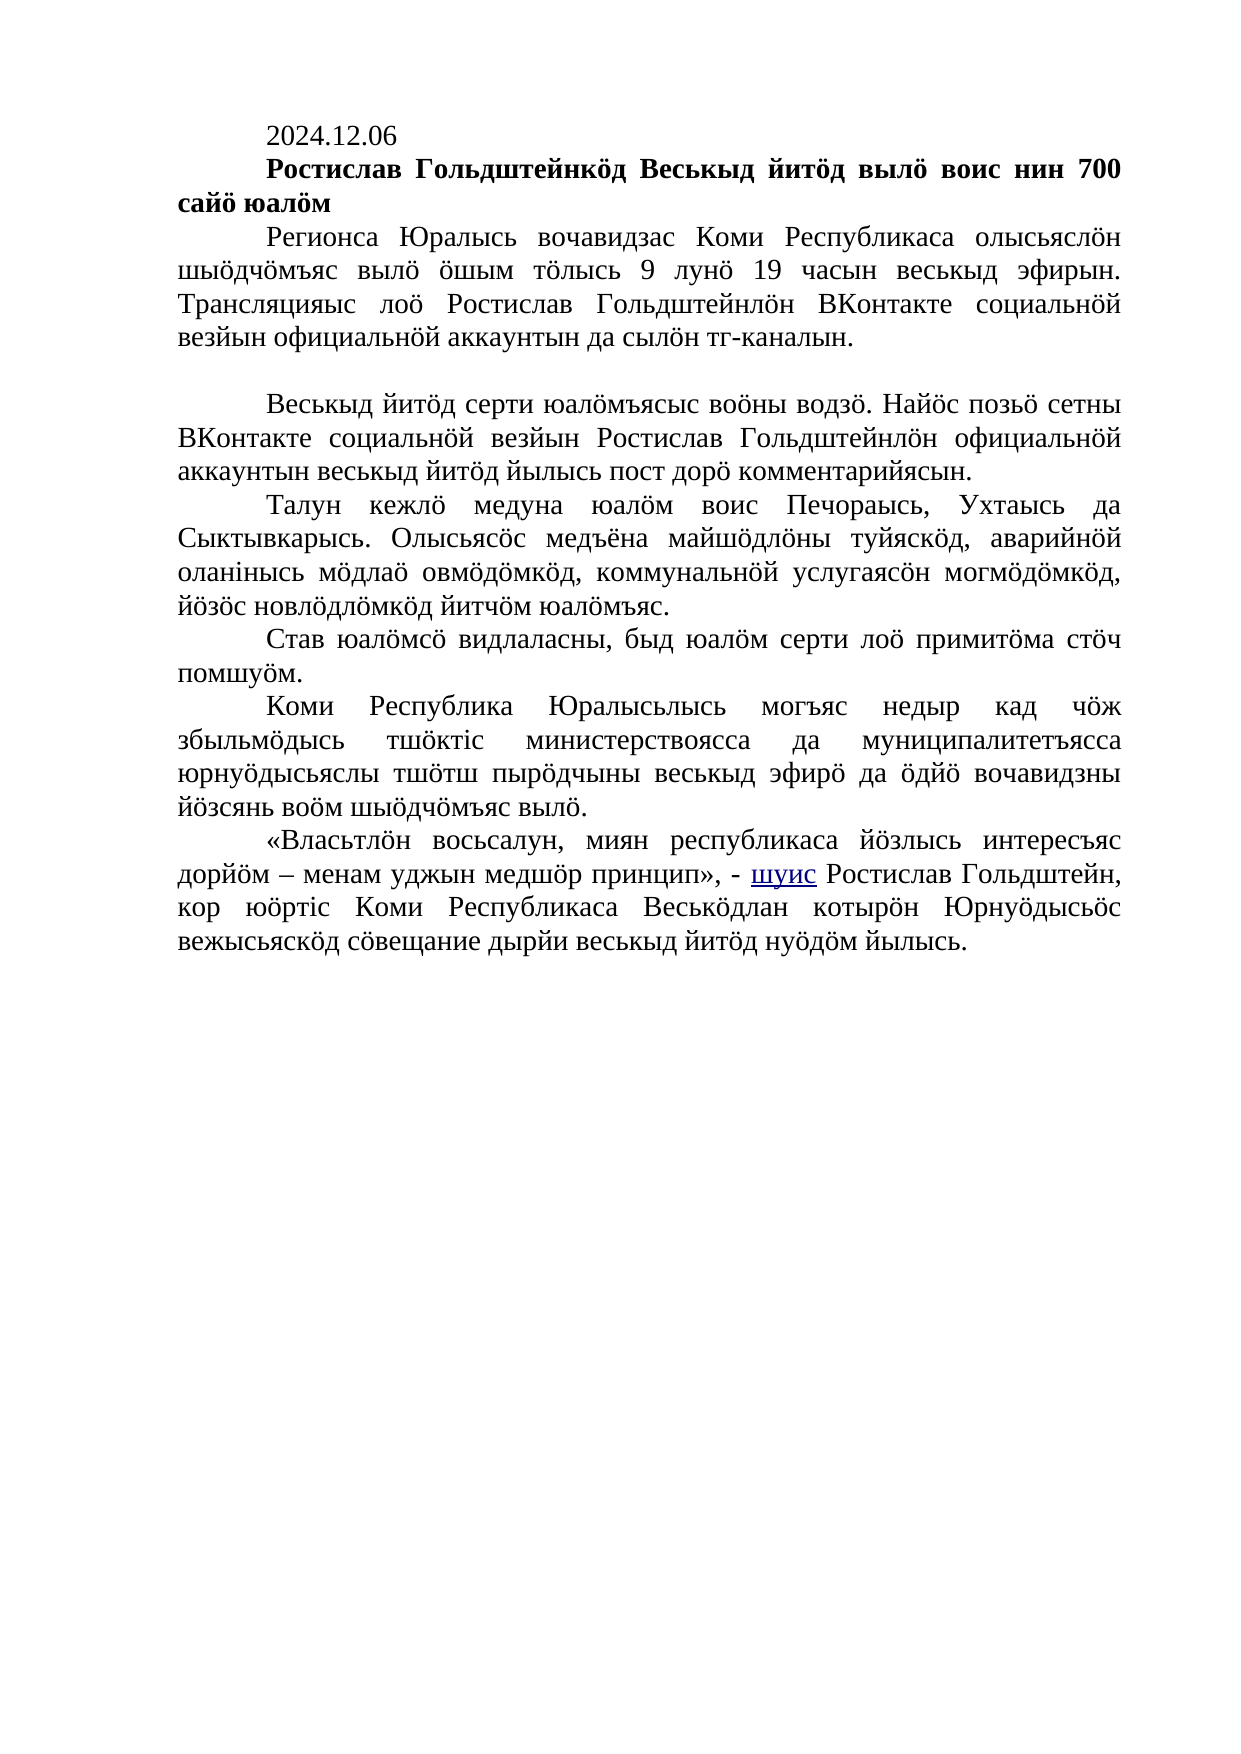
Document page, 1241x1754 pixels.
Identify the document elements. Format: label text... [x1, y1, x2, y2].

text Веськыд йитӧд серти юалӧмъясыс воӧны водзӧ. Найӧс позьӧ сетны ВКонтакте социальнӧй везйын Ростислав Гольдштейнлӧн официальнӧй аккаунтын веськыд йитӧд йылысь пост дорӧ комментарийясын. [177, 386, 1122, 487]
text «Власьтлӧн восьсалун, миян республикаса йӧзлысь интересъяс дорйӧм – менам уджын медшӧр принцип», - шуис Ростислав Гольдштейн, кор юӧртіс Коми Республикаса Веськӧдлан котырӧн Юрнуӧдысьӧс вежысьяскӧд сӧвещание дырйи веськыд йитӧд нуӧдӧм йылысь. [177, 822, 1122, 957]
text Ростислав Гольдштейнкӧд Веськыд йитӧд вылӧ воис нин 700 сайӧ юалӧм [177, 152, 1122, 219]
text Регионса Юралысь вочавидзас Коми Республикаса олысьяслӧн шыӧдчӧмъяс вылӧ ӧшым тӧлысь 9 лунӧ 19 часын веськыд эфирын. Трансляцияыс лоӧ Ростислав Гольдштейнлӧн ВКонтакте социальнӧй везйын официальнӧй аккаунтын да сылӧн тг-каналын. [177, 219, 1122, 353]
text 2024.12.06 [177, 118, 1122, 152]
text Став юалӧмсӧ видлаласны, быд юалӧм серти лоӧ примитӧма стӧч помшуӧм. [177, 621, 1122, 688]
text Талун кежлӧ медуна юалӧм воис Печораысь, Ухтаысь да Сыктывкарысь. Олысьясӧс медъёна майшӧдлӧны туйяскӧд, аварийнӧй оланінысь мӧдлаӧ овмӧдӧмкӧд, коммунальнӧй услугаясӧн могмӧдӧмкӧд, йӧзӧс новлӧдлӧмкӧд йитчӧм юалӧмъяс. [177, 487, 1122, 621]
text Коми Республика Юралысьлысь могъяс недыр кад чӧж збыльмӧдысь тшӧктіс министерствоясса да муниципалитетъясса юрнуӧдысьяслы тшӧтш пырӧдчыны веськыд эфирӧ да ӧдйӧ вочавидзны йӧзсянь воӧм шыӧдчӧмъяс вылӧ. [177, 688, 1122, 822]
